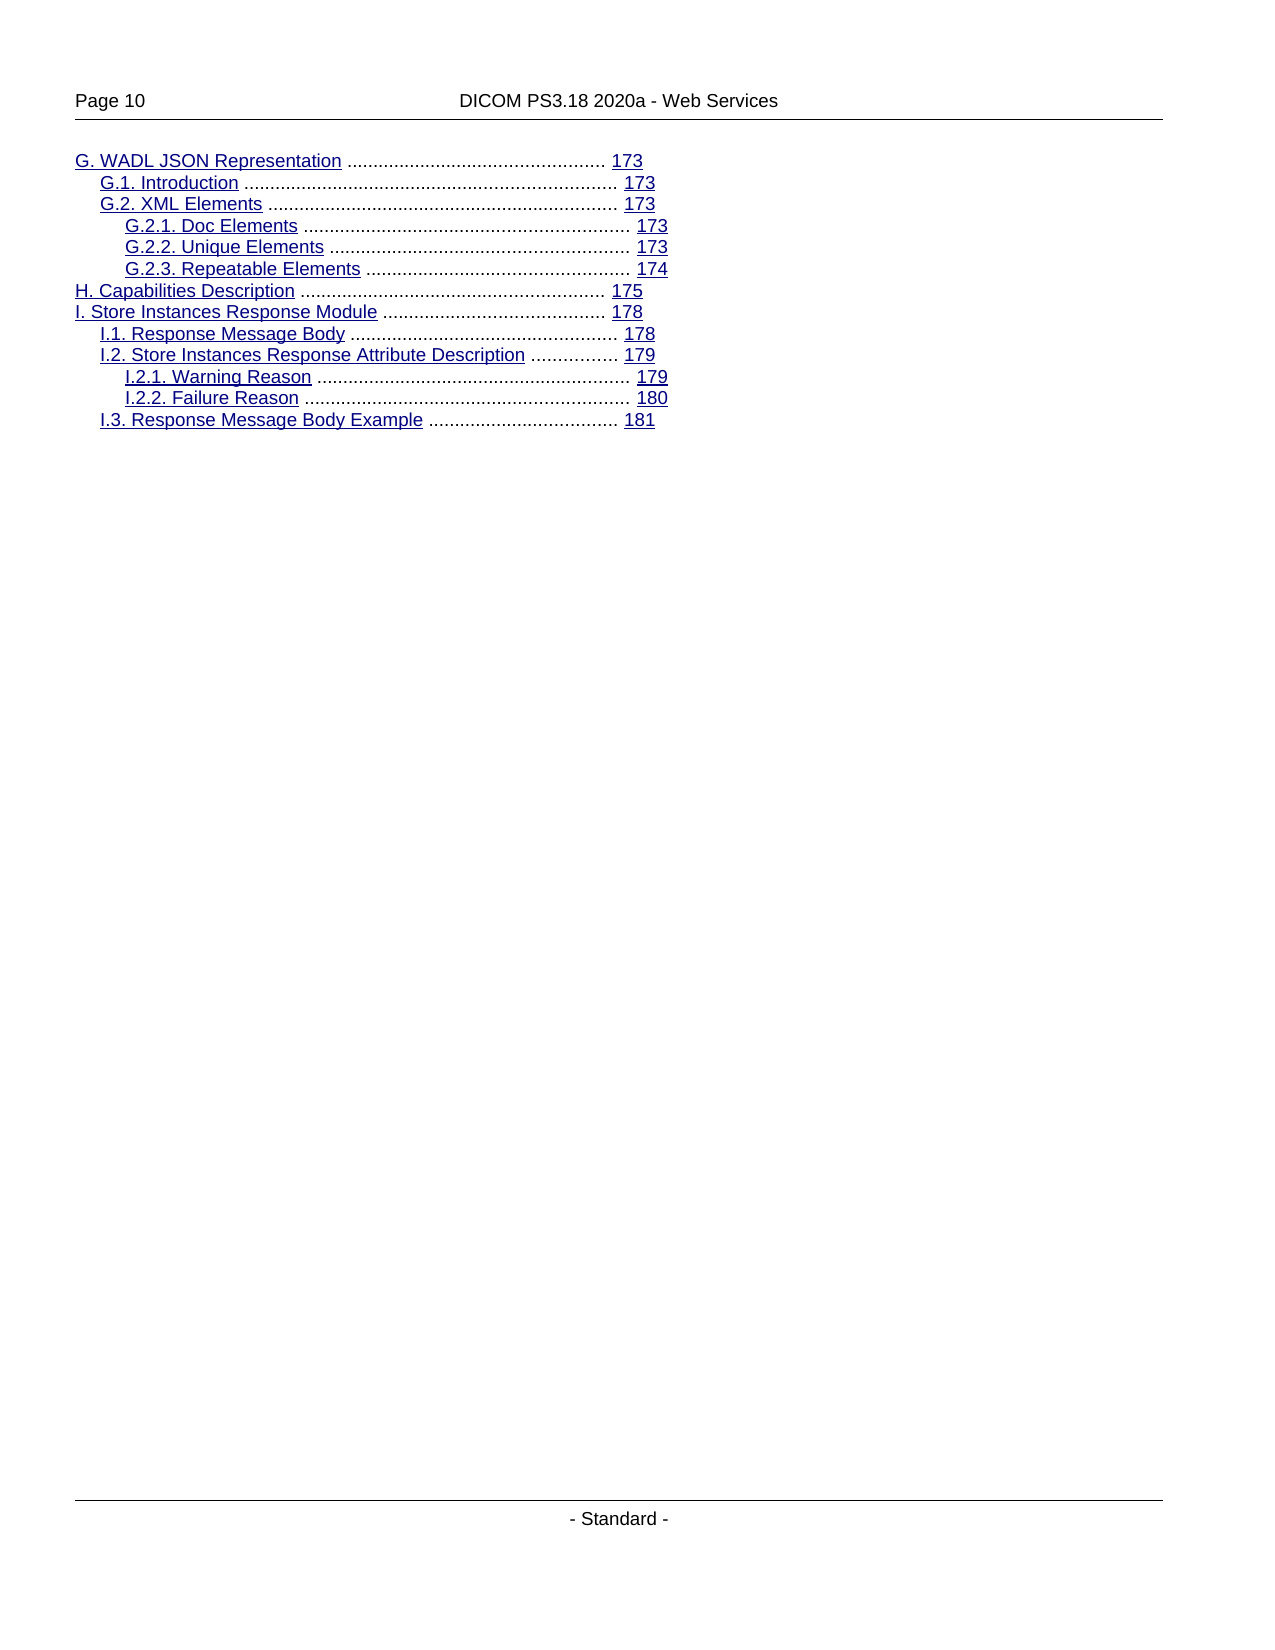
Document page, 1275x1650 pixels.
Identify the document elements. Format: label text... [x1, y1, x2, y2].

text H. Capabilities Description 0 [75, 279, 1137, 301]
text I.2. Store Instances Response Attribute Description 0 [100, 344, 1137, 366]
text G.2.2. Unique Elements 0 [125, 236, 1137, 258]
text I. Store Instances Response Module 0 [75, 301, 1137, 322]
text I.1. Response Message Body 0 [100, 322, 1137, 344]
text I.2.1. Warning Reason 0 [125, 366, 1137, 387]
text G.2.1. Doc Elements 0 [125, 215, 1137, 236]
text G.1. Introduction 0 [100, 172, 1137, 193]
text I.3. Response Message Body Example 0 [100, 409, 1137, 430]
text G. WADL JSON Representation 0 [75, 150, 1137, 172]
text G.2. XML Elements 0 [100, 193, 1137, 215]
text I.2.2. Failure Reason 0 [125, 387, 1137, 409]
text G.2.3. Repeatable Elements 0 [125, 258, 1137, 279]
